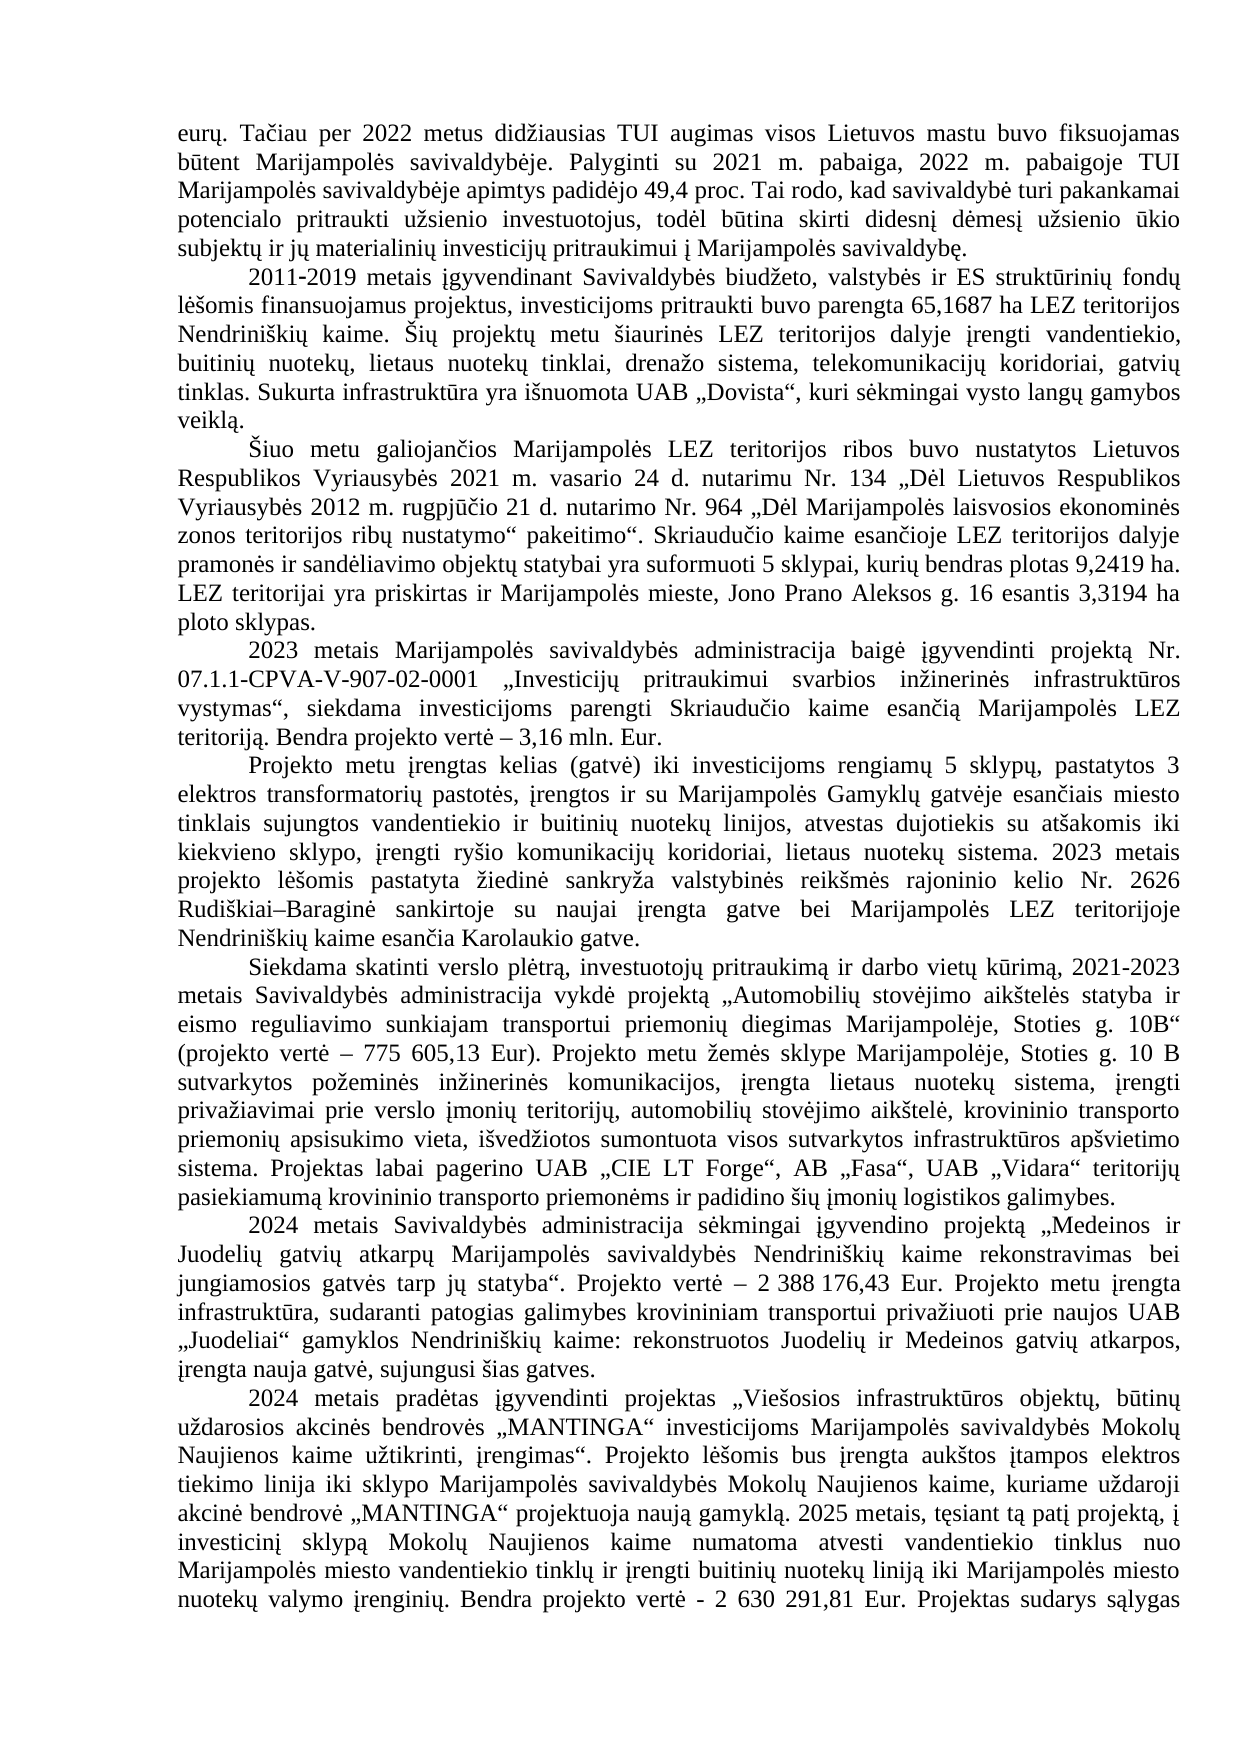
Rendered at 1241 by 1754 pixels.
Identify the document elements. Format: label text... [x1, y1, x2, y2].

text 2023 metais Marijampolės savivaldybės administracija baigė įgyvendinti projektą Nr. 07.1.1-CPVA-V-907-02-0001 „Investicijų pritraukimui svarbios inžinerinės infrastruktūros vystymas“, siekdama investicijoms parengti Skriaudučio kaime esančią Marijampolės LEZ teritoriją. Bendra projekto vertė – 3,16 mln. Eur. [177, 636, 1181, 751]
text eurų. Tačiau per 2022 metus didžiausias TUI augimas visos Lietuvos mastu buvo fiksuojamas būtent Marijampolės savivaldybėje. Palyginti su 2021 m. pabaiga, 2022 m. pabaigoje TUI Marijampolės savivaldybėje apimtys padidėjo 49,4 proc. Tai rodo, kad savivaldybė turi pakankamai potencialo pritraukti užsienio investuotojus, todėl būtina skirti didesnį dėmesį užsienio ūkio subjektų ir jų materialinių investicijų pritraukimui į Marijampolės savivaldybę. [177, 118, 1181, 262]
text 2024 metais Savivaldybės administracija sėkmingai įgyvendino projektą „Medeinos ir Juodelių gatvių atkarpų Marijampolės savivaldybės Nendriniškių kaime rekonstravimas bei jungiamosios gatvės tarp jų statyba“. Projekto vertė – 2 388 176,43 Eur. Projekto metu įrengta infrastruktūra, sudaranti patogias galimybes krovininiam transportui privažiuoti prie naujos UAB „Juodeliai“ gamyklos Nendriniškių kaime: rekonstruotos Juodelių ir Medeinos gatvių atkarpos, įrengta nauja gatvė, sujungusi šias gatves. [177, 1211, 1181, 1383]
text Projekto metu įrengtas kelias (gatvė) iki investicijoms rengiamų 5 sklypų, pastatytos 3 elektros transformatorių pastotės, įrengtos ir su Marijampolės Gamyklų gatvėje esančiais miesto tinklais sujungtos vandentiekio ir buitinių nuotekų linijos, atvestas dujotiekis su atšakomis iki kiekvieno sklypo, įrengti ryšio komunikacijų koridoriai, lietaus nuotekų sistema. 2023 metais projekto lėšomis pastatyta žiedinė sankryža valstybinės reikšmės rajoninio kelio Nr. 2626 Rudiškiai–Baraginė sankirtoje su naujai įrengta gatve bei Marijampolės LEZ teritorijoje Nendriniškių kaime esančia Karolaukio gatve. [177, 751, 1181, 952]
text Šiuo metu galiojančios Marijampolės LEZ teritorijos ribos buvo nustatytos Lietuvos Respublikos Vyriausybės 2021 m. vasario 24 d. nutarimu Nr. 134 „Dėl Lietuvos Respublikos Vyriausybės 2012 m. rugpjūčio 21 d. nutarimo Nr. 964 „Dėl Marijampolės laisvosios ekonominės zonos teritorijos ribų nustatymo“ pakeitimo“. Skriaudučio kaime esančioje LEZ teritorijos dalyje pramonės ir sandėliavimo objektų statybai yra suformuoti 5 sklypai, kurių bendras plotas 9,2419 ha. LEZ teritorijai yra priskirtas ir Marijampolės mieste, Jono Prano Aleksos g. 16 esantis 3,3194 ha ploto sklypas. [177, 434, 1181, 636]
text 2024 metais pradėtas įgyvendinti projektas „Viešosios infrastruktūros objektų, būtinų uždarosios akcinės bendrovės „MANTINGA“ investicijoms Marijampolės savivaldybės Mokolų Naujienos kaime užtikrinti, įrengimas“. Projekto lėšomis bus įrengta aukštos įtampos elektros tiekimo linija iki sklypo Marijampolės savivaldybės Mokolų Naujienos kaime, kuriame uždaroji akcinė bendrovė „MANTINGA“ projektuoja naują gamyklą. 2025 metais, tęsiant tą patį projektą, į investicinį sklypą Mokolų Naujienos kaime numatoma atvesti vandentiekio tinklus nuo Marijampolės miesto vandentiekio tinklų ir įrengti buitinių nuotekų liniją iki Marijampolės miesto nuotekų valymo įrenginių. Bendra projekto vertė - 2 630 291,81 Eur. Projektas sudarys sąlygas [177, 1383, 1181, 1613]
text 2011-2019 metais įgyvendinant Savivaldybės biudžeto, valstybės ir ES struktūrinių fondų lėšomis finansuojamus projektus, investicijoms pritraukti buvo parengta 65,1687 ha LEZ teritorijos Nendriniškių kaime. Šių projektų metu šiaurinės LEZ teritorijos dalyje įrengti vandentiekio, buitinių nuotekų, lietaus nuotekų tinklai, drenažo sistema, telekomunikacijų koridoriai, gatvių tinklas. Sukurta infrastruktūra yra išnuomota UAB „Dovista“, kuri sėkmingai vysto langų gamybos veiklą. [177, 262, 1181, 434]
text Siekdama skatinti verslo plėtrą, investuotojų pritraukimą ir darbo vietų kūrimą, 2021-2023 metais Savivaldybės administracija vykdė projektą „Automobilių stovėjimo aikštelės statyba ir eismo reguliavimo sunkiajam transportui priemonių diegimas Marijampolėje, Stoties g. 10B“ (projekto vertė – 775 605,13 Eur). Projekto metu žemės sklype Marijampolėje, Stoties g. 10 B sutvarkytos požeminės inžinerinės komunikacijos, įrengta lietaus nuotekų sistema, įrengti privažiavimai prie verslo įmonių teritorijų, automobilių stovėjimo aikštelė, krovininio transporto priemonių apsisukimo vieta, išvedžiotos sumontuota visos sutvarkytos infrastruktūros apšvietimo sistema. Projektas labai pagerino UAB „CIE LT Forge“, AB „Fasa“, UAB „Vidara“ teritorijų pasiekiamumą krovininio transporto priemonėms ir padidino šių įmonių logistikos galimybes. [177, 952, 1181, 1211]
